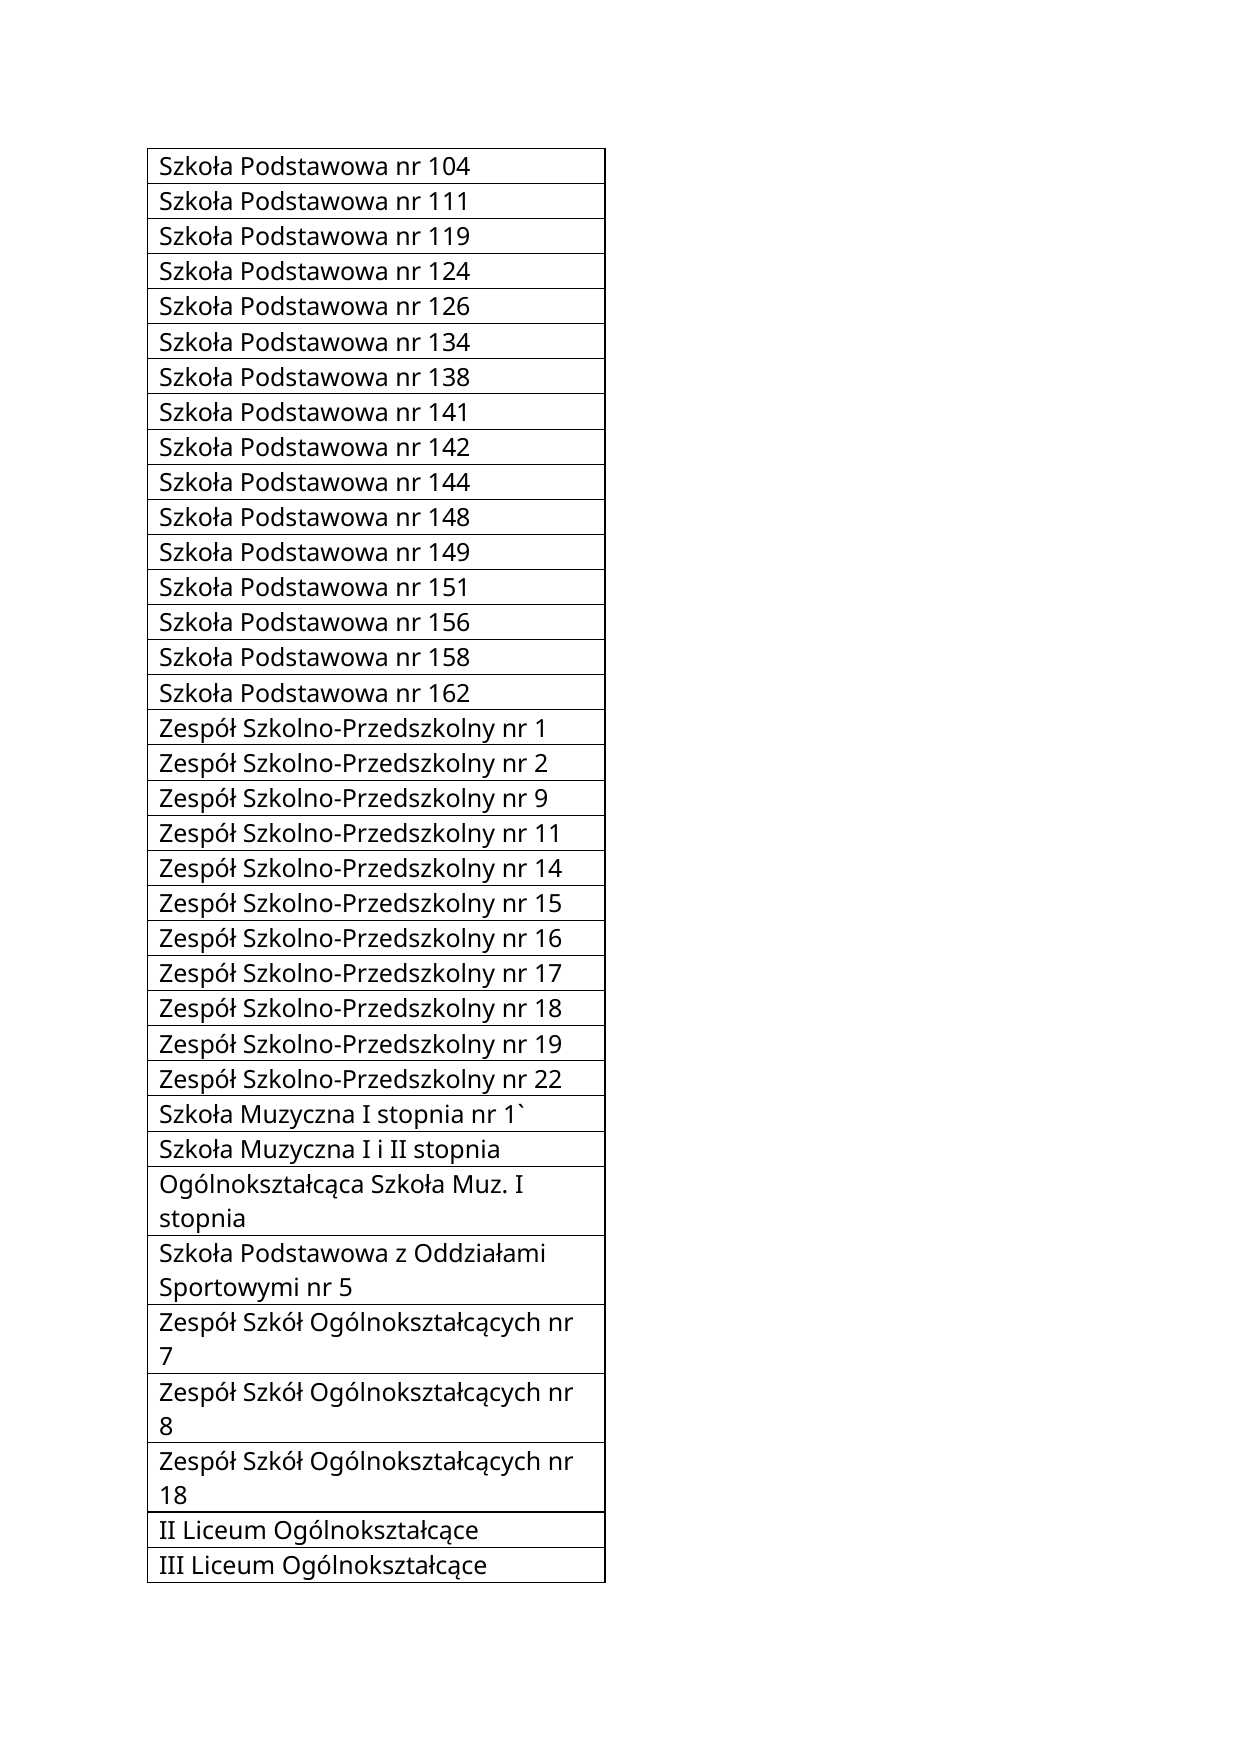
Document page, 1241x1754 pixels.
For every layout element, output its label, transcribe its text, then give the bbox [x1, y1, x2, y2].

table_cell Zespół Szkolno-Przedszkolny nr 9 [148, 781, 604, 814]
table_cell Szkoła Podstawowa nr 141 [148, 394, 604, 428]
table_cell Szkoła Podstawowa nr 158 [148, 640, 604, 674]
table_cell Zespół Szkół Ogólnokształcących nr 18 [148, 1443, 604, 1511]
table_cell Szkoła Muzyczna I stopnia nr 1` [148, 1096, 604, 1131]
table_cell Szkoła Podstawowa nr 124 [148, 254, 604, 288]
table_cell Szkoła Podstawowa nr 134 [148, 324, 604, 358]
table_cell Szkoła Podstawowa nr 148 [148, 500, 604, 534]
table_cell Szkoła Podstawowa nr 104 [148, 149, 604, 183]
table_cell Szkoła Podstawowa nr 126 [148, 289, 604, 323]
table_cell Zespół Szkolno-Przedszkolny nr 17 [148, 956, 604, 990]
table_cell Zespół Szkolno-Przedszkolny nr 19 [148, 1026, 604, 1060]
table_cell Zespół Szkolno-Przedszkolny nr 18 [148, 991, 604, 1025]
table_cell Szkoła Podstawowa nr 111 [148, 184, 604, 218]
table_cell Zespół Szkolno-Przedszkolny nr 2 [148, 745, 604, 779]
table_cell Szkoła Podstawowa nr 119 [148, 219, 604, 253]
table_cell Zespół Szkolno-Przedszkolny nr 11 [148, 816, 604, 850]
table_cell II Liceum Ogólnokształcące [148, 1513, 604, 1547]
table_cell Szkoła Podstawowa nr 142 [148, 430, 604, 463]
table_cell Szkoła Podstawowa nr 138 [148, 359, 604, 393]
table_cell Szkoła Podstawowa nr 151 [148, 570, 604, 604]
table_cell Szkoła Podstawowa nr 156 [148, 605, 604, 639]
table_cell Zespół Szkolno-Przedszkolny nr 15 [148, 886, 604, 920]
table_cell Zespół Szkolno-Przedszkolny nr 16 [148, 921, 604, 955]
table_cell Zespół Szkolno-Przedszkolny nr 14 [148, 851, 604, 885]
table_cell Zespół Szkolno-Przedszkolny nr 1 [148, 710, 604, 744]
table_cell Szkoła Podstawowa nr 144 [148, 465, 604, 499]
table_cell Zespół Szkół Ogólnokształcących nr 7 [148, 1305, 604, 1373]
table_cell Szkoła Podstawowa nr 149 [148, 535, 604, 569]
table_cell Zespół Szkół Ogólnokształcących nr 8 [148, 1374, 604, 1442]
table_cell III Liceum Ogólnokształcące [148, 1548, 604, 1582]
table_cell Szkoła Podstawowa z Oddziałami Sportowymi nr 5 [148, 1236, 604, 1304]
table_cell Szkoła Podstawowa nr 162 [148, 675, 604, 709]
table_cell Ogólnokształcąca Szkoła Muz. I stopnia [148, 1167, 604, 1235]
table_cell Zespół Szkolno-Przedszkolny nr 22 [148, 1061, 604, 1095]
table_cell Szkoła Muzyczna I i II stopnia [148, 1132, 604, 1166]
